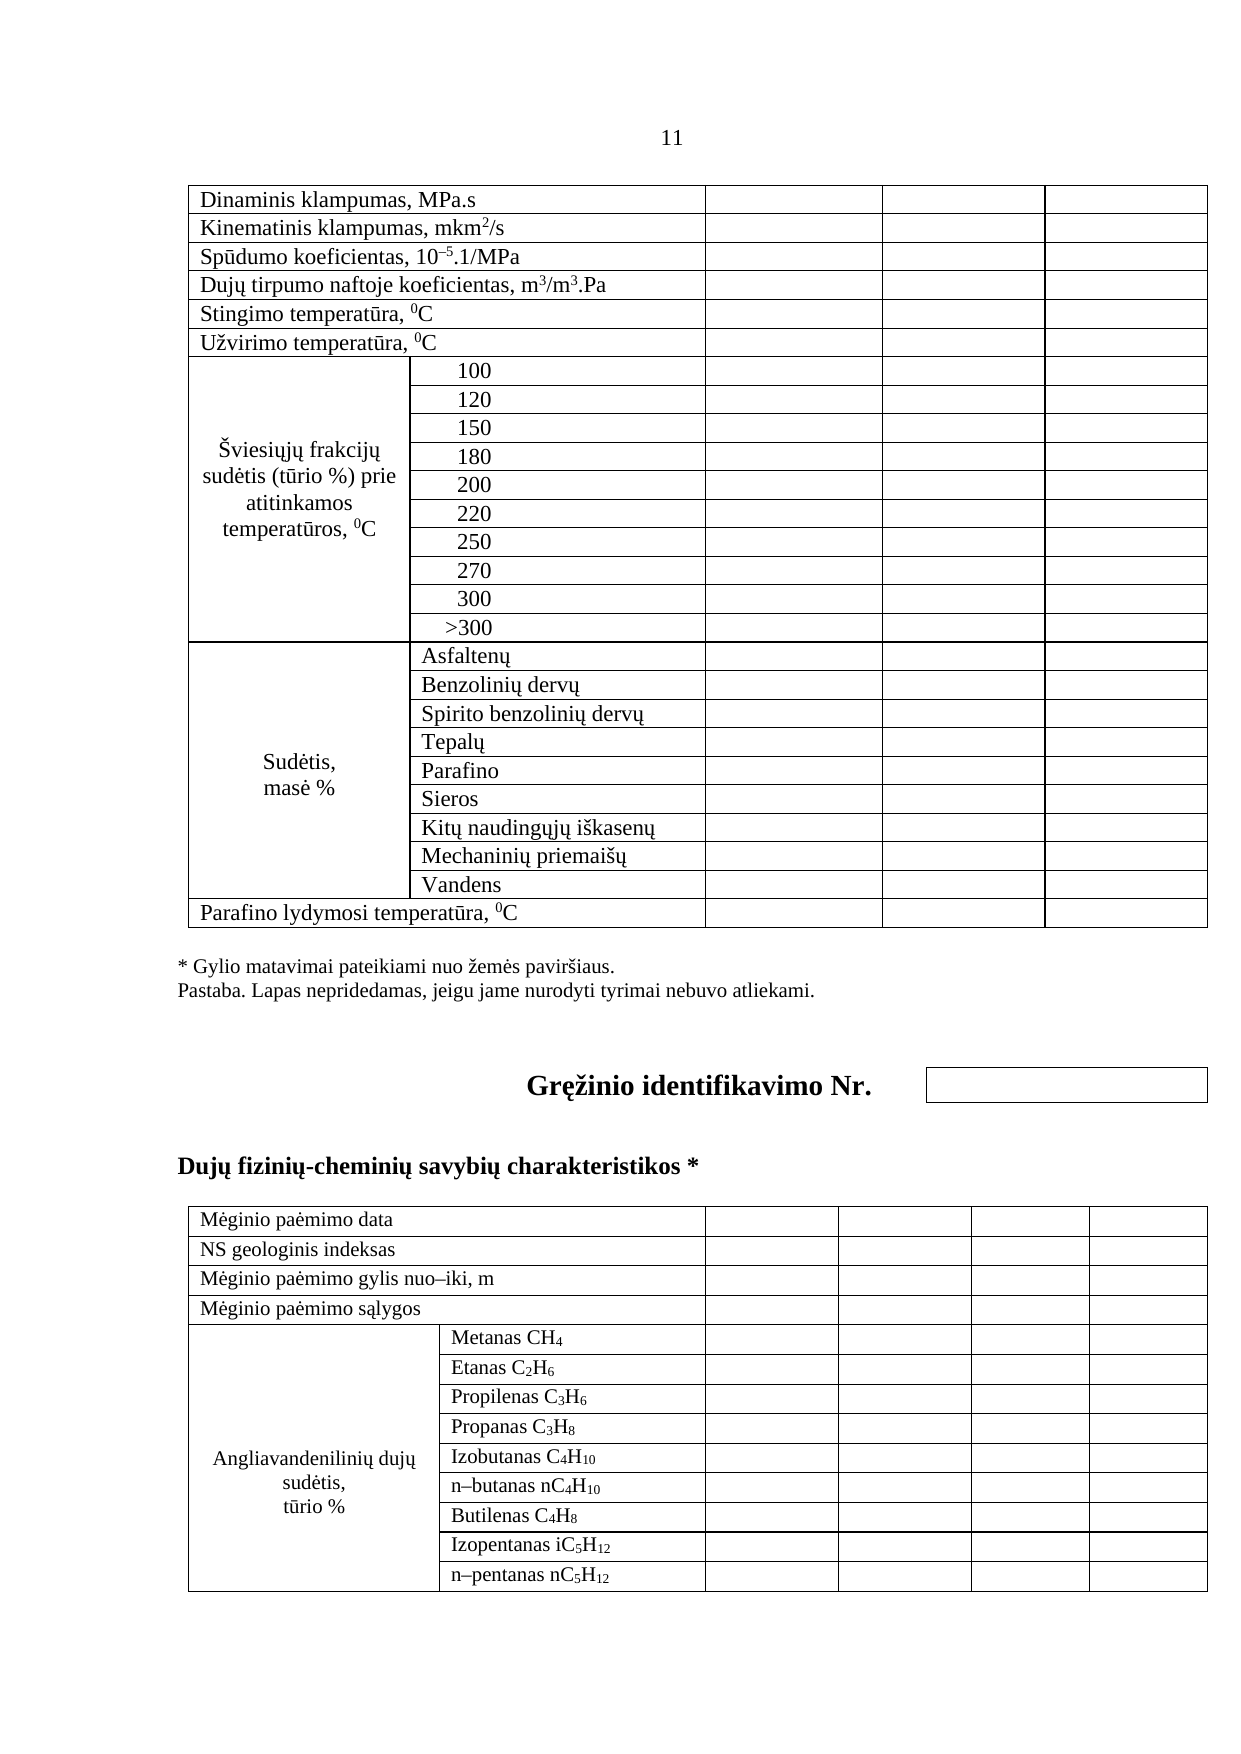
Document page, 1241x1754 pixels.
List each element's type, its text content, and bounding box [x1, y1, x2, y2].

table_cell Propanas C3H8 [440, 1414, 705, 1443]
table_cell 300 [411, 585, 705, 613]
table_cell [706, 614, 882, 641]
table_cell [706, 899, 882, 927]
table_cell Benzolinių dervų [411, 671, 705, 698]
table_cell [972, 1473, 1089, 1502]
text Dujų fizinių-cheminių savybių charakteristikos * [177, 1151, 1167, 1179]
table_cell [706, 1325, 838, 1354]
table_cell [706, 243, 882, 270]
table_cell [706, 271, 882, 299]
table_header [972, 1207, 1089, 1236]
table_cell Kitų naudingųjų iškasenų [411, 814, 705, 841]
table_cell Spirito benzolinių dervų [411, 700, 705, 727]
table_cell [883, 700, 1044, 727]
table_cell [883, 300, 1044, 327]
table_cell [972, 1325, 1089, 1354]
table_cell [1046, 329, 1207, 356]
table_cell [883, 357, 1044, 384]
table_cell Mėginio paėmimo gylis nuo–iki, m [189, 1266, 705, 1295]
table_cell [706, 471, 882, 499]
table_cell Užvirimo temperatūra, 0C [189, 329, 705, 356]
table_cell [706, 1562, 838, 1591]
table_cell [972, 1385, 1089, 1413]
table_cell n–butanas nC4H10 [440, 1473, 705, 1502]
table_cell Etanas C2H6 [440, 1355, 705, 1383]
table_cell [883, 386, 1044, 413]
table_cell [839, 1503, 971, 1531]
table_cell [706, 700, 882, 727]
table_cell 270 [411, 557, 705, 584]
table_cell [1046, 643, 1207, 670]
table_header Mėginio paėmimo data [189, 1207, 705, 1236]
text Pastaba. Lapas nepridedamas, jeigu jame nurodyti tyrimai nebuvo atliekami. [177, 978, 1167, 1002]
table_cell [883, 643, 1044, 670]
table_cell Parafino [411, 757, 705, 784]
table_cell n–pentanas nC5H12 [440, 1562, 705, 1591]
table_cell Kinematinis klampumas, mkm2/s [189, 214, 705, 242]
table_cell Sieros [411, 785, 705, 813]
table_cell [1090, 1385, 1207, 1413]
table_cell [972, 1355, 1089, 1383]
table_cell [972, 1533, 1089, 1561]
table_cell Stingimo temperatūra, 0C [189, 300, 705, 327]
table_cell [1046, 671, 1207, 698]
table_cell Metanas CH4 [440, 1325, 705, 1354]
table_cell [1046, 300, 1207, 327]
table_cell NS geologinis indeksas [189, 1237, 705, 1265]
table_cell [1090, 1325, 1207, 1354]
table_cell [706, 1266, 838, 1295]
table_cell [883, 414, 1044, 442]
table_cell [706, 757, 882, 784]
table_cell 220 [411, 500, 705, 527]
table_cell [1046, 414, 1207, 442]
table_cell [1090, 1266, 1207, 1295]
table_cell [706, 585, 882, 613]
table_cell 100 [411, 357, 705, 384]
table_cell [1046, 443, 1207, 470]
table_cell [839, 1533, 971, 1561]
table_cell [883, 329, 1044, 356]
table_header [1090, 1207, 1207, 1236]
table_cell [1046, 899, 1207, 927]
table_cell [883, 614, 1044, 641]
table_cell Vandens [411, 871, 705, 898]
table_cell [706, 443, 882, 470]
table_cell [839, 1473, 971, 1502]
table_cell [1046, 528, 1207, 556]
table_cell [883, 214, 1044, 242]
table_cell 120 [411, 386, 705, 413]
table_cell [883, 557, 1044, 584]
table_cell [1090, 1414, 1207, 1443]
table_cell Mechaninių priemaišų [411, 842, 705, 870]
table_cell [972, 1414, 1089, 1443]
table_cell [1090, 1562, 1207, 1591]
table_cell [1046, 728, 1207, 756]
table_cell Tepalų [411, 728, 705, 756]
table_cell [706, 785, 882, 813]
table_cell [839, 1414, 971, 1443]
table_cell >300 [411, 614, 705, 641]
table_cell [883, 757, 1044, 784]
table_cell [706, 728, 882, 756]
table_cell [839, 1237, 971, 1265]
table_cell [883, 842, 1044, 870]
table_cell [1046, 842, 1207, 870]
table_cell Butilenas C4H8 [440, 1503, 705, 1531]
table_cell [1046, 386, 1207, 413]
table_cell [1046, 585, 1207, 613]
table_cell [883, 585, 1044, 613]
table_cell 200 [411, 471, 705, 499]
table_cell Dinaminis klampumas, MPa.s [189, 186, 705, 213]
table_cell [1046, 471, 1207, 499]
table_cell [706, 1473, 838, 1502]
table_cell [706, 1444, 838, 1472]
text * Gylio matavimai pateikiami nuo žemės paviršiaus. [177, 954, 1167, 978]
table_cell [972, 1503, 1089, 1531]
table_cell [883, 271, 1044, 299]
table_cell [706, 1237, 838, 1265]
table_cell [1046, 500, 1207, 527]
table_cell [1046, 785, 1207, 813]
table_cell [706, 1355, 838, 1383]
table_cell [839, 1562, 971, 1591]
table_cell 180 [411, 443, 705, 470]
table_cell [706, 414, 882, 442]
table_cell [706, 842, 882, 870]
table_cell [883, 899, 1044, 927]
table_cell [883, 186, 1044, 213]
table_cell [839, 1385, 971, 1413]
table_cell [883, 728, 1044, 756]
table_cell [706, 186, 882, 213]
table_cell [883, 871, 1044, 898]
table_cell Parafino lydymosi temperatūra, 0C [189, 899, 705, 927]
table_cell [883, 671, 1044, 698]
table_cell [883, 471, 1044, 499]
table_cell [839, 1325, 971, 1354]
table_cell Izopentanas iC5H12 [440, 1533, 705, 1561]
table_cell [706, 814, 882, 841]
table_cell [1046, 757, 1207, 784]
table_cell Izobutanas C4H10 [440, 1444, 705, 1472]
table_cell [883, 500, 1044, 527]
table_cell Šviesiųjų frakcijų sudėtis (tūrio %) prie atitinkamos temperatūros, 0C [189, 357, 409, 641]
table_cell [972, 1266, 1089, 1295]
table_cell [706, 1414, 838, 1443]
table_cell [839, 1355, 971, 1383]
table_cell [706, 1296, 838, 1324]
table_cell [1090, 1296, 1207, 1324]
table_cell Asfaltenų [411, 643, 705, 670]
table_cell [883, 443, 1044, 470]
table_cell [1090, 1355, 1207, 1383]
table_cell [1046, 614, 1207, 641]
table_cell [706, 1385, 838, 1413]
table_header [839, 1207, 971, 1236]
table_cell Spūdumo koeficientas, 10–5.1/MPa [189, 243, 705, 270]
table_cell [706, 643, 882, 670]
table_cell [1090, 1533, 1207, 1561]
table_cell [883, 785, 1044, 813]
table_cell [1046, 214, 1207, 242]
table_cell [706, 557, 882, 584]
table_cell [1046, 243, 1207, 270]
table_cell [972, 1562, 1089, 1591]
table_cell [1046, 871, 1207, 898]
table_cell [1090, 1237, 1207, 1265]
table_cell Sudėtis, masė % [189, 643, 409, 898]
table_cell [1090, 1503, 1207, 1531]
table_cell [839, 1266, 971, 1295]
table_cell [706, 1533, 838, 1561]
table_cell Dujų tirpumo naftoje koeficientas, m3/m3.Pa [189, 271, 705, 299]
table_cell [1046, 814, 1207, 841]
table_cell 150 [411, 414, 705, 442]
table_cell [706, 528, 882, 556]
table_cell Propilenas C3H6 [440, 1385, 705, 1413]
table_cell [706, 357, 882, 384]
table_cell [883, 528, 1044, 556]
table_cell [972, 1237, 1089, 1265]
table_cell [706, 500, 882, 527]
table_cell Mėginio paėmimo sąlygos [189, 1296, 705, 1324]
table_cell [706, 671, 882, 698]
table_cell [1090, 1473, 1207, 1502]
table_cell [883, 814, 1044, 841]
table_cell Angliavandenilinių dujų sudėtis, tūrio % [189, 1325, 439, 1591]
table_cell [1090, 1444, 1207, 1472]
table_cell [839, 1444, 971, 1472]
table_header Gręžinio identifikavimo Nr. [177, 1067, 926, 1102]
table_cell [1046, 357, 1207, 384]
table_cell [706, 386, 882, 413]
table_cell [706, 300, 882, 327]
table_cell [1046, 700, 1207, 727]
table_cell [706, 329, 882, 356]
table_cell [972, 1296, 1089, 1324]
table_cell 250 [411, 528, 705, 556]
table_cell [706, 1503, 838, 1531]
table_cell [1046, 271, 1207, 299]
table_cell [883, 243, 1044, 270]
table_cell [839, 1296, 971, 1324]
table_header [706, 1207, 838, 1236]
table_cell [972, 1444, 1089, 1472]
table_cell [1046, 186, 1207, 213]
table_header [927, 1068, 1207, 1102]
table_cell [1046, 557, 1207, 584]
table_cell [706, 214, 882, 242]
table_cell [706, 871, 882, 898]
